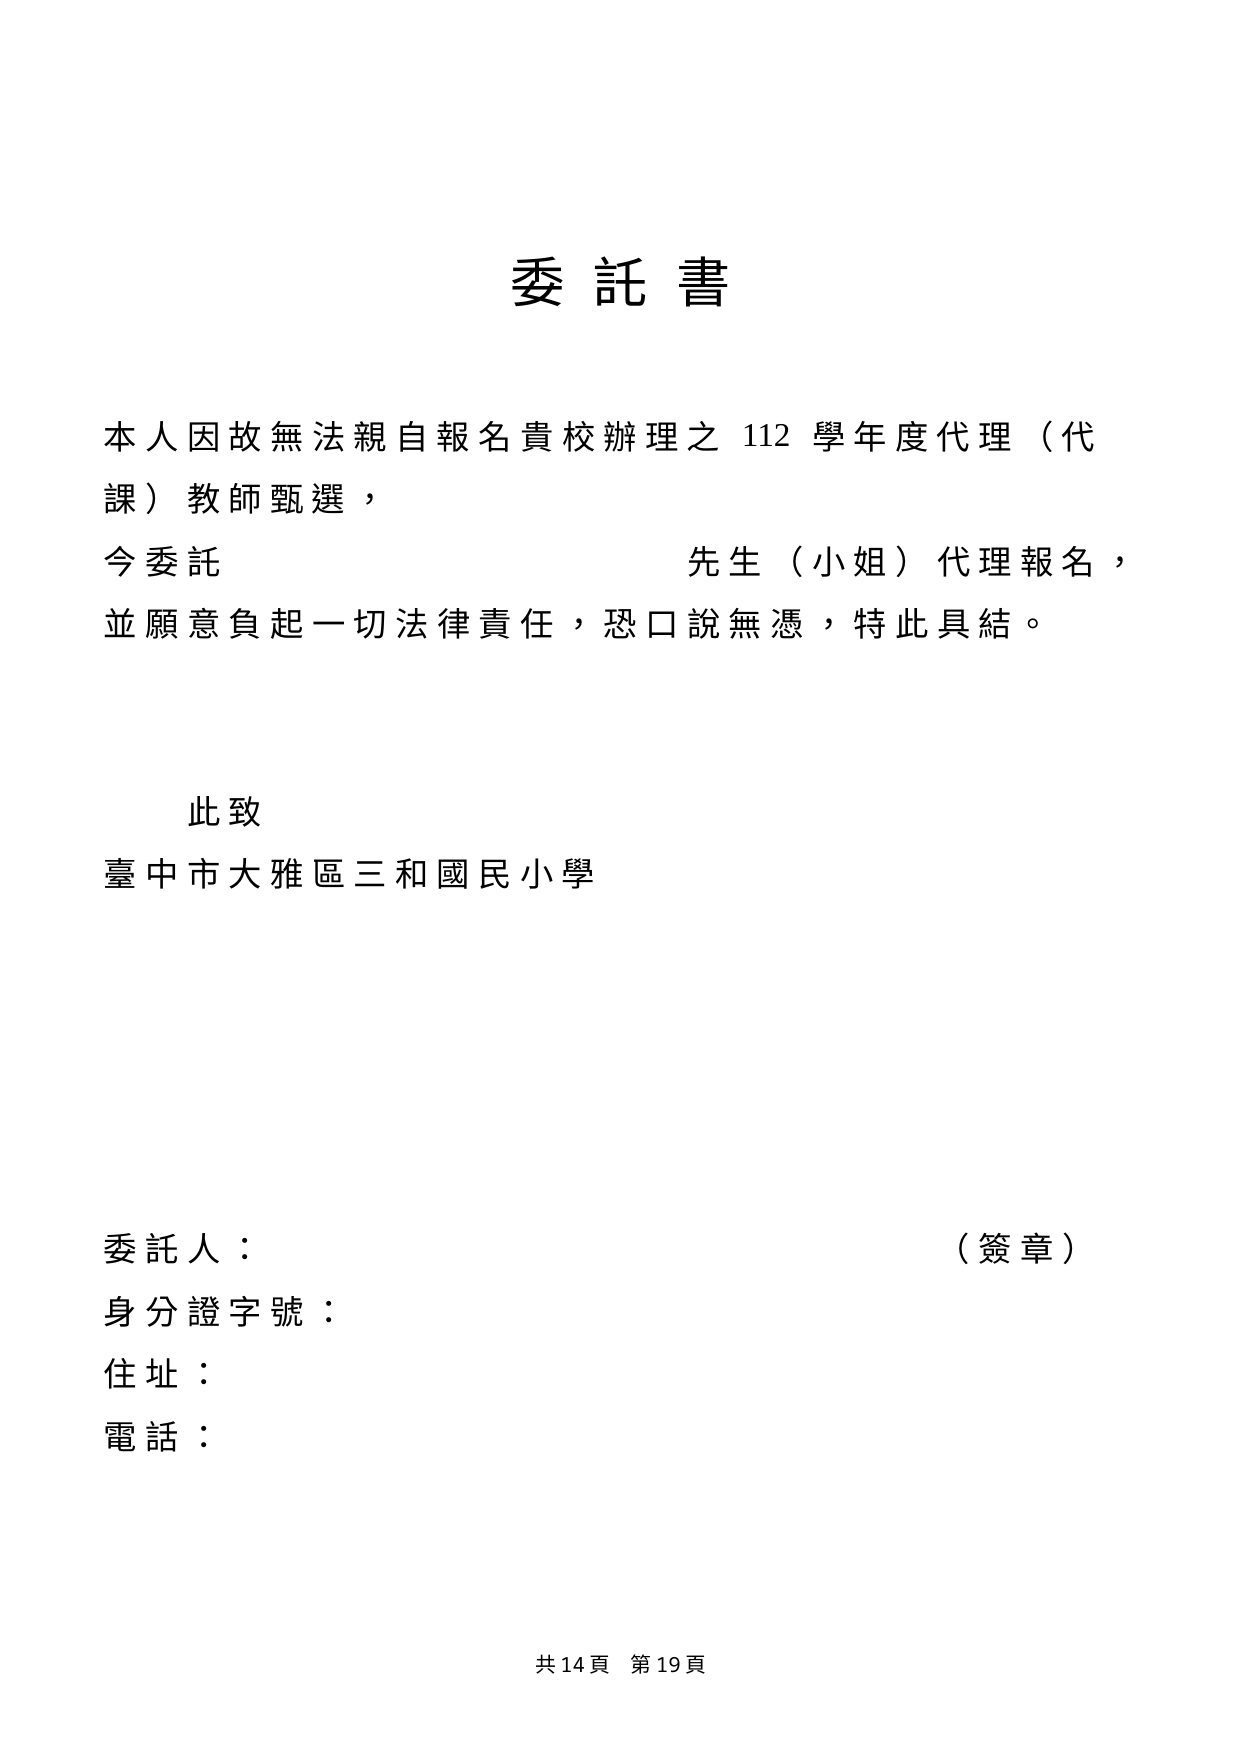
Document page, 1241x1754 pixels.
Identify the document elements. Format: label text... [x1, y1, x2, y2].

text 委託人： （簽章） [99, 1206, 1141, 1268]
text 臺中市大雅區三和國民小學 [99, 831, 1141, 893]
text 委託書 [99, 206, 1141, 331]
text 電話： [99, 1393, 1141, 1456]
text 住址： [99, 1331, 1141, 1393]
text 身分證字號： [99, 1268, 1141, 1331]
text 此致 [99, 768, 1141, 831]
text 今委託 先生（小姐）代理報名，並願意負起一切法律責任，恐口說無憑，特此具結。 [99, 518, 1141, 643]
text 本人因故無法親自報名貴校辦理之112學年度代理（代課）教師甄選， [99, 393, 1141, 518]
